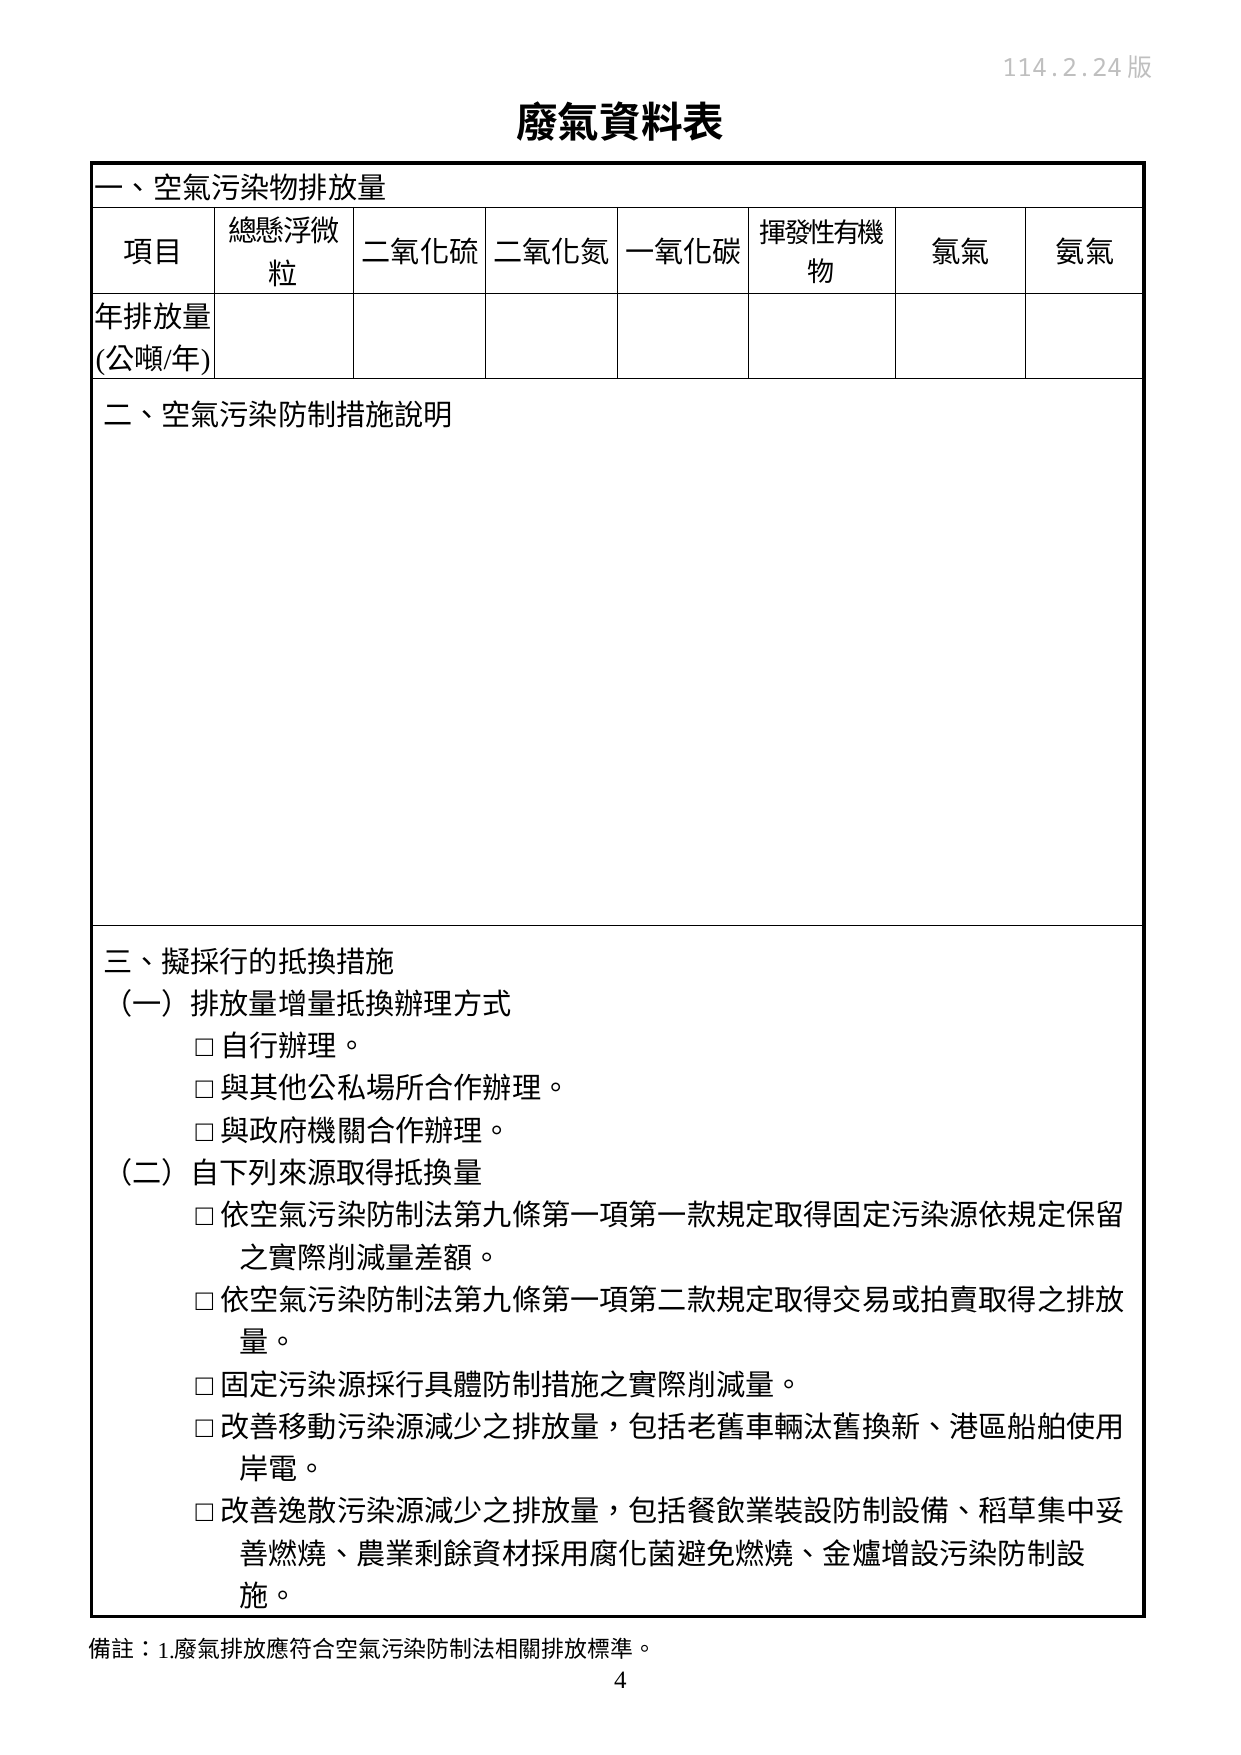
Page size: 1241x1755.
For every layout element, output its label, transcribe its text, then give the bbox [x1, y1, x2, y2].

table_cell 揮發性有機物 [749, 208, 895, 292]
text 備註：1.廢氣排放應符合空氣污染防制法相關排放標準。 [89, 1631, 1152, 1664]
text 廢氣資料表 [89, 89, 1152, 149]
table_cell 二氧化氮 [486, 208, 617, 292]
table_cell 年排放量 (公噸/年) [93, 294, 214, 378]
table_header 一、空氣污染物排放量 [93, 165, 1142, 207]
table_cell [1026, 294, 1142, 378]
table_cell [486, 294, 617, 378]
table_cell 項目 [93, 208, 214, 292]
table_cell 氯氣 [896, 208, 1025, 292]
table_cell [354, 294, 485, 378]
table_cell [749, 294, 895, 378]
table_cell [896, 294, 1025, 378]
table_cell 二氧化硫 [354, 208, 485, 292]
table_cell 一氧化碳 [618, 208, 748, 292]
table_cell 三、擬採行的抵換措施 （一）排放量增量抵換辦理方式 □ 自行辦理。 □ 與其他公私場所合作辦理。 □ 與政府機關合作辦理。 （二）自下列來源取得抵換量 □ 依空氣污染防制法第九條第一項第一款規定取得固定污染源依規定保留之實際削減量差額。 □ 依空氣污染防制法第九條第一項第二款規定取得交易或拍賣取得之排放量。 □ 固定污染源採行具體防制措施之實際削減量。 □ 改善移動污染源減少之排放量，包括老舊車輛汰舊換新、港區船舶使用岸電。 □ 改善逸散污染源減少之排放量，包括餐飲業裝設防制設備、稻草集中妥善燃燒、農業剩餘資材採用腐化菌避免燃燒、金爐增設污染防制設施。 [93, 926, 1142, 1615]
table_cell 氨氣 [1026, 208, 1142, 292]
table_cell [618, 294, 748, 378]
table_cell [215, 294, 353, 378]
table_cell 二、空氣污染防制措施說明 [93, 379, 1142, 925]
table_cell 總懸浮微粒 [215, 208, 353, 292]
